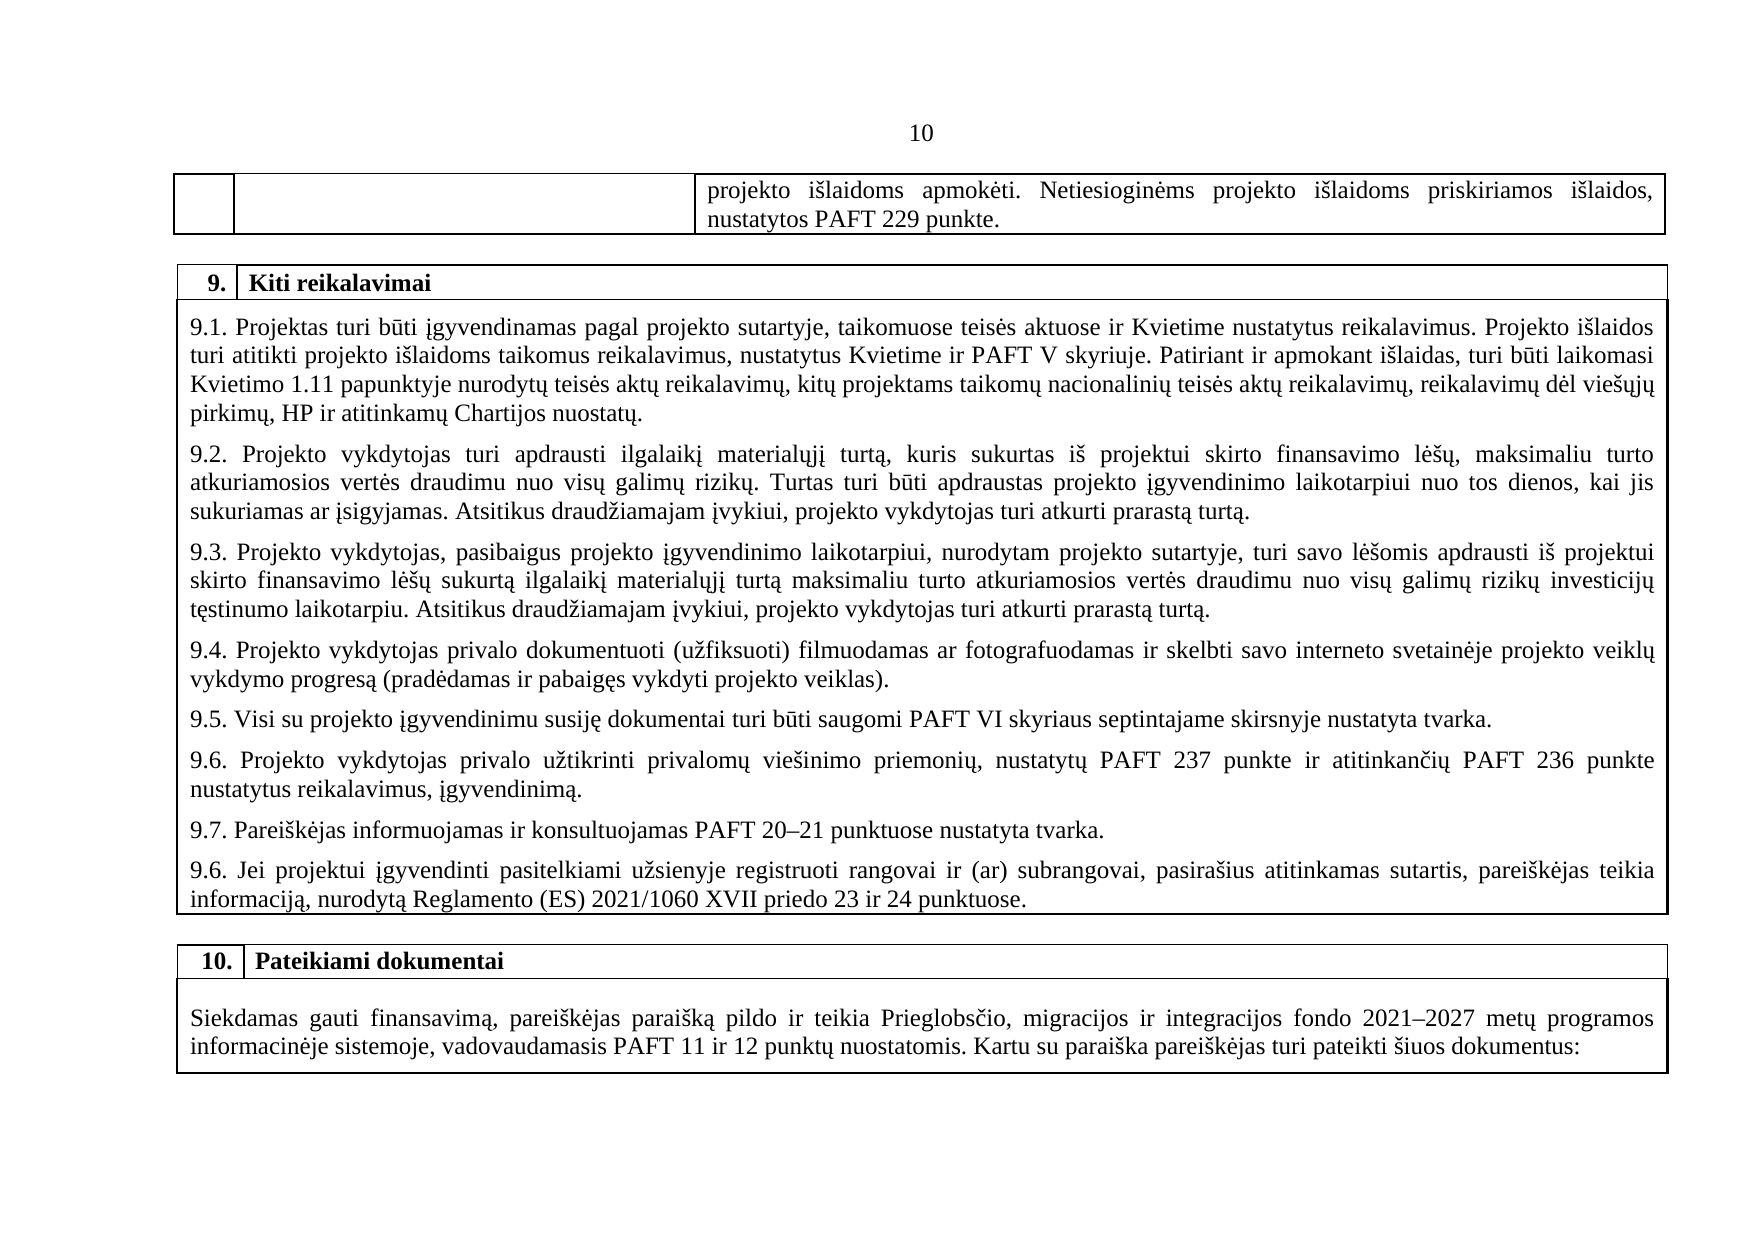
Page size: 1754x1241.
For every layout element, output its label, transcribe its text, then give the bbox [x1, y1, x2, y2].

table_cell projekto išlaidoms apmokėti. Netiesioginėms projekto išlaidoms priskiriamos išlaidos, nustatytos PAFT 229 punkte. [696, 175, 1664, 233]
table_header Pateikiami dokumentai [245, 945, 1667, 978]
table_header 10. [178, 946, 243, 978]
table_cell [175, 175, 233, 233]
table_cell 9.1. Projektas turi būti įgyvendinamas pagal projekto sutartyje, taikomuose teisės aktuose ir Kvietime nustatytus reikalavimus. Projekto išlaidos turi atitikti projekto išlaidoms taikomus reikalavimus, nustatytus Kvietime ir PAFT V skyriuje. Patiriant ir apmokant išlaidas, turi būti laikomasi Kvietimo 1.11 papunktyje nurodytų teisės aktų reikalavimų, kitų projektams taikomų nacionalinių teisės aktų reikalavimų, reikalavimų dėl viešųjų pirkimų, HP ir atitinkamų Chartijos nuostatų. 9.2. Projekto vykdytojas turi apdrausti ilgalaikį materialųjį turtą, kuris sukurtas iš projektui skirto finansavimo lėšų, maksimaliu turto atkuriamosios vertės draudimu nuo visų galimų rizikų. Turtas turi būti apdraustas projekto įgyvendinimo laikotarpiui nuo tos dienos, kai jis sukuriamas ar įsigyjamas. Atsitikus draudžiamajam įvykiui, projekto vykdytojas turi atkurti prarastą turtą. 9.3. Projekto vykdytojas, pasibaigus projekto įgyvendinimo laikotarpiui, nurodytam projekto sutartyje, turi savo lėšomis apdrausti iš projektui skirto finansavimo lėšų sukurtą ilgalaikį materialųjį turtą maksimaliu turto atkuriamosios vertės draudimu nuo visų galimų rizikų investicijų tęstinumo laikotarpiu. Atsitikus draudžiamajam įvykiui, projekto vykdytojas turi atkurti prarastą turtą. 9.4. Projekto vykdytojas privalo dokumentuoti (užfiksuoti) filmuodamas ar fotografuodamas ir skelbti savo interneto svetainėje projekto veiklų vykdymo progresą (pradėdamas ir pabaigęs vykdyti projekto veiklas). 9.5. Visi su projekto įgyvendinimu susiję dokumentai turi būti saugomi PAFT VI skyriaus septintajame skirsnyje nustatyta tvarka. 9.6. Projekto vykdytojas privalo užtikrinti privalomų viešinimo priemonių, nustatytų PAFT 237 punkte ir atitinkančių PAFT 236 punkte nustatytus reikalavimus, įgyvendinimą. 9.7. Pareiškėjas informuojamas ir konsultuojamas PAFT 20–21 punktuose nustatyta tvarka. 9.6. Jei projektui įgyvendinti pasitelkiami užsienyje registruoti rangovai ir (ar) subrangovai, pasirašius atitinkamas sutartis, pareiškėjas teikia informaciją, nurodytą Reglamento (ES) 2021/1060 XVII priedo 23 ir 24 punktuose. [178, 300, 1666, 913]
table_header 9. [178, 265, 236, 299]
table_cell [235, 174, 694, 233]
table_cell Siekdamas gauti finansavimą, pareiškėjas paraišką pildo ir teikia Prieglobsčio, migracijos ir integracijos fondo 2021–2027 metų programos informacinėje sistemoje, vadovaudamasis PAFT 11 ir 12 punktų nuostatomis. Kartu su paraiška pareiškėjas turi pateikti šiuos dokumentus: [178, 979, 1666, 1072]
table_header Kiti reikalavimai [238, 266, 1667, 299]
